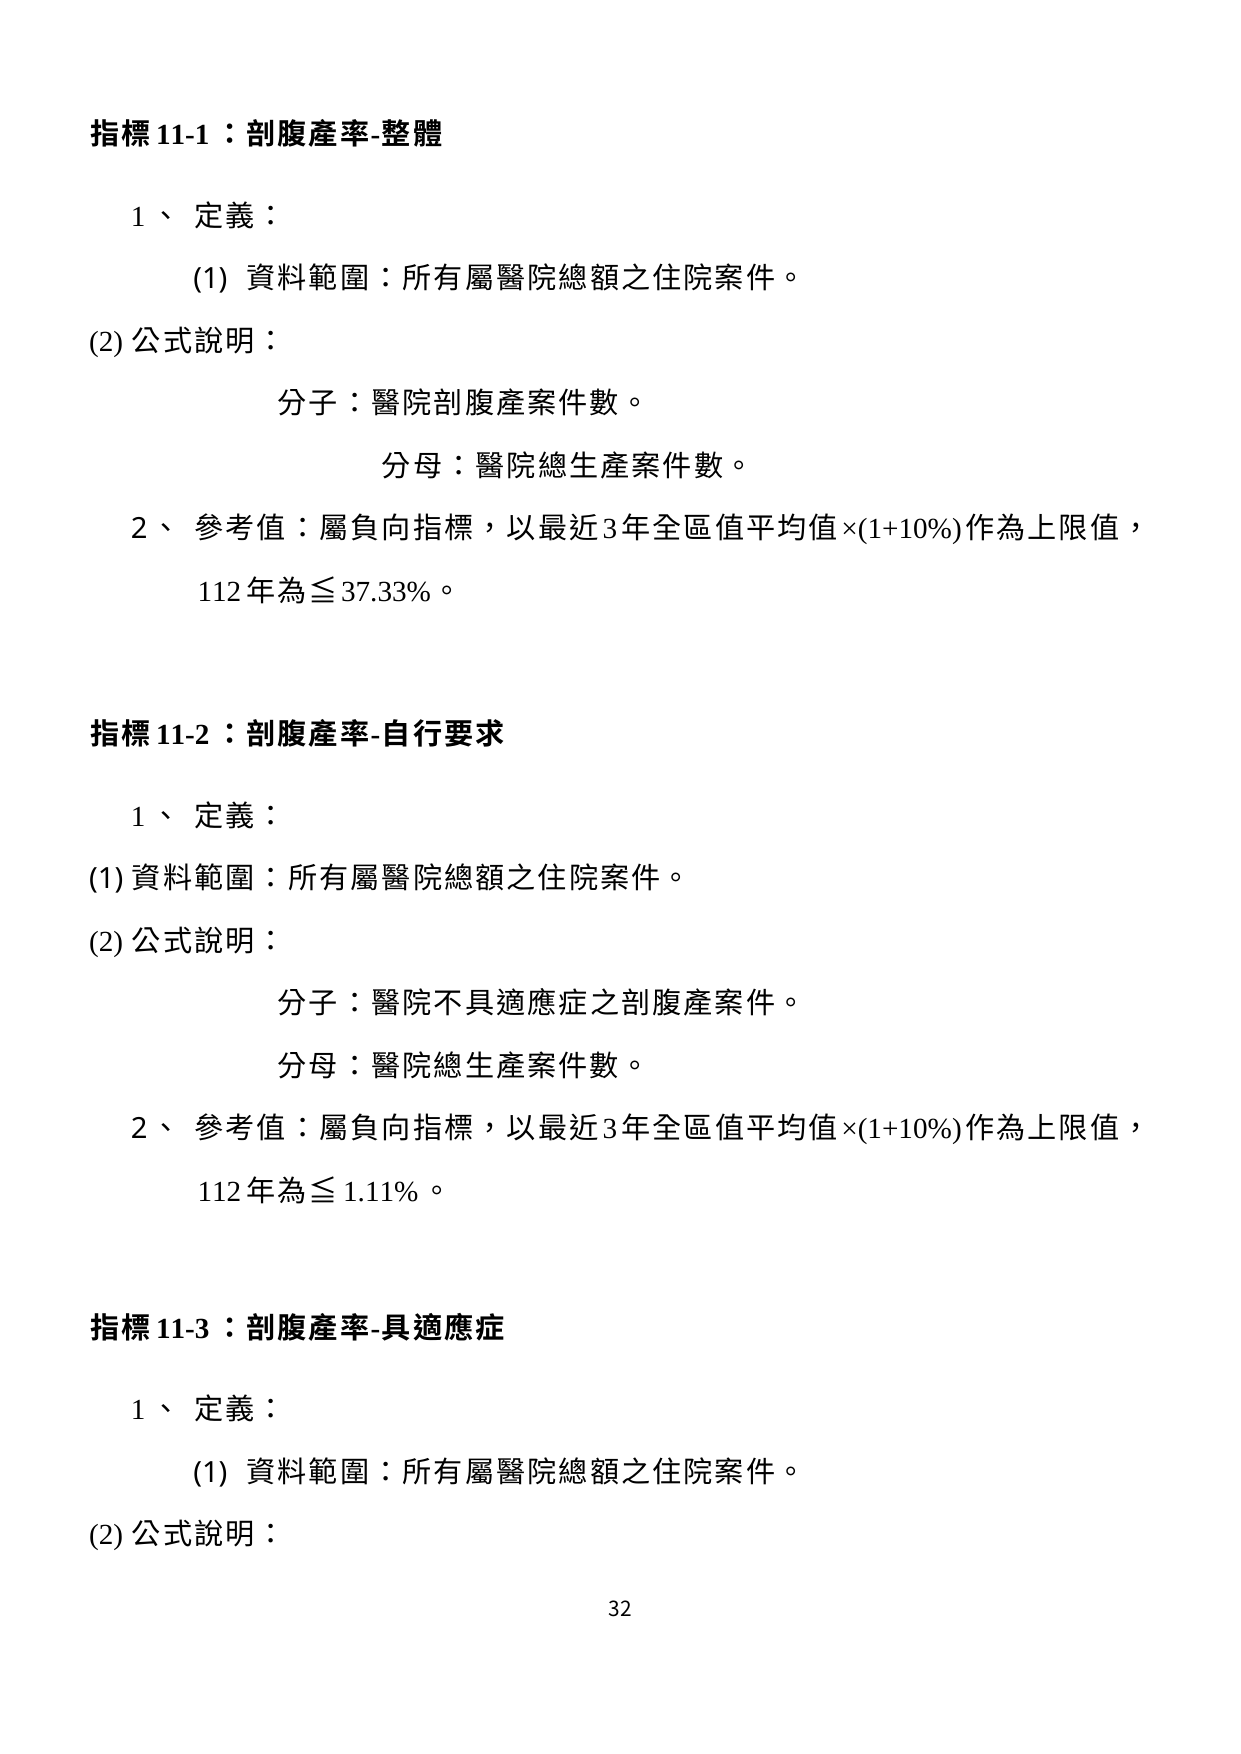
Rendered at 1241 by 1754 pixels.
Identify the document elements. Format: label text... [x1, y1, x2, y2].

text 分子：醫院不具適應症之剖腹產案件。 [276, 959, 1145, 1022]
text 指標11-3：剖腹產率-具適應症 [89, 1284, 1145, 1347]
list 參考值：屬負向指標，以最近3年全區值平均值×(1+10%)作為上限值，112年為≦1.11%。 [125, 1084, 1145, 1209]
text 分子：醫院剖腹產案件數。 [276, 359, 1145, 422]
text 指標11-2：剖腹產率-自行要求 [89, 690, 1145, 753]
list 公式說明： [89, 897, 1145, 959]
list 資料範圍：所有屬醫院總額之住院案件。 [89, 834, 1145, 897]
list 資料範圍：所有屬醫院總額之住院案件。 [189, 1428, 1145, 1490]
list 定義： [125, 172, 1145, 234]
text 分母：醫院總生產案件數。 [378, 422, 1145, 484]
text 指標11-1：剖腹產率-整體 [89, 90, 1145, 153]
list 公式說明： [89, 297, 1145, 359]
list 資料範圍：所有屬醫院總額之住院案件。 [189, 234, 1145, 297]
list 參考值：屬負向指標，以最近3年全區值平均值×(1+10%)作為上限值，112年為≦37.33%。 [125, 484, 1145, 609]
list 定義： [125, 772, 1145, 834]
list 公式說明： [89, 1490, 1145, 1553]
list 定義： [125, 1365, 1145, 1428]
text 分母：醫院總生產案件數。 [276, 1022, 1145, 1084]
